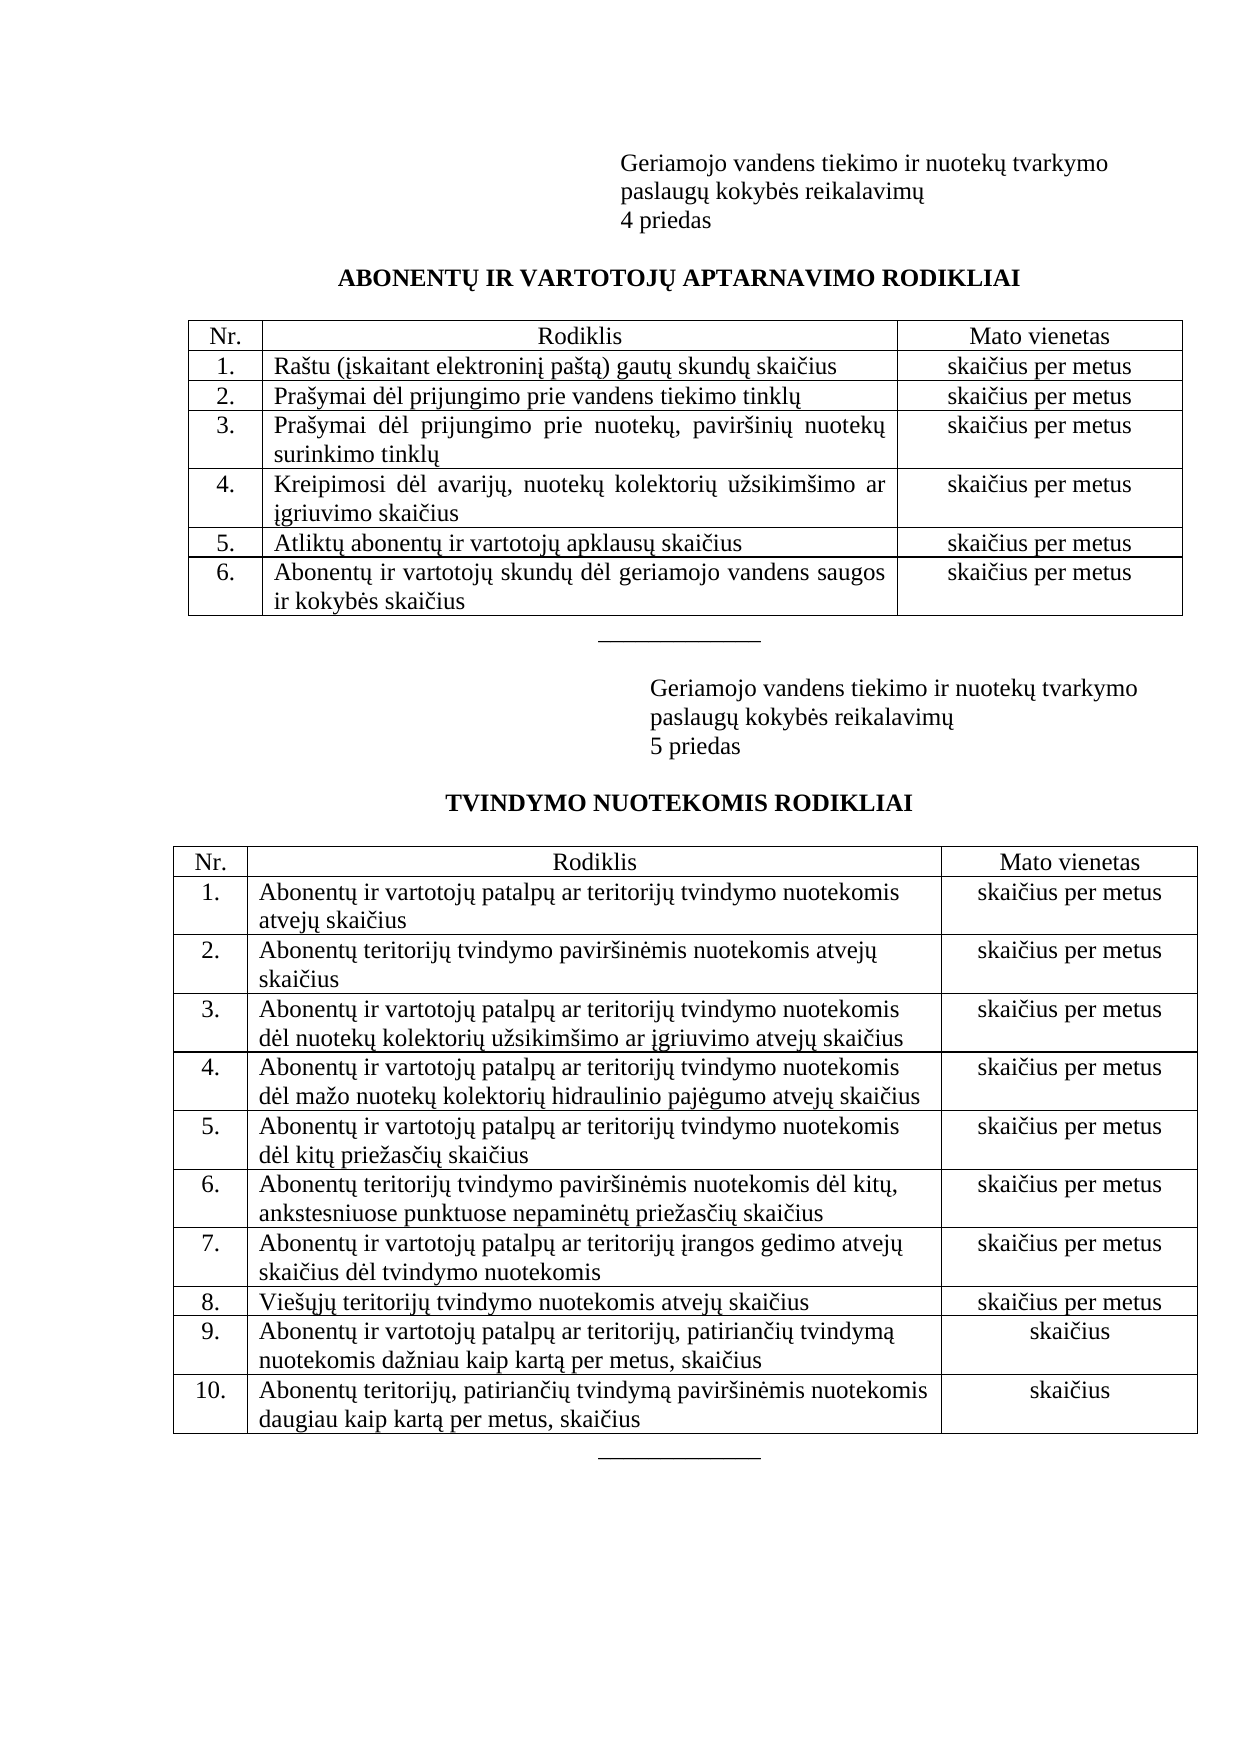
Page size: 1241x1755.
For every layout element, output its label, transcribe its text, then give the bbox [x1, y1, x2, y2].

table_cell 5. [189, 528, 262, 556]
table_cell Prašymai dėl prijungimo prie nuotekų, paviršinių nuotekų surinkimo tinklų [263, 411, 897, 468]
table_header Rodiklis [248, 847, 941, 876]
table_cell 4. [189, 469, 262, 527]
table_cell skaičius per metus [942, 994, 1197, 1051]
table_cell skaičius per metus [898, 351, 1182, 380]
table_cell skaičius [942, 1375, 1197, 1432]
table_cell Atliktų abonentų ir vartotojų apklausų skaičius [263, 528, 897, 556]
table_cell Abonentų ir vartotojų patalpų ar teritorijų įrangos gedimo atvejų skaičius dėl tvindymo nuotekomis [248, 1228, 941, 1286]
table_cell skaičius [942, 1316, 1197, 1374]
table_cell skaičius per metus [942, 935, 1197, 993]
text TVINDYMO NUOTEKOMIS RODIKLIAI [177, 788, 1181, 817]
table_cell skaičius per metus [898, 411, 1182, 468]
text _____________ [177, 1434, 1181, 1462]
table_cell skaičius per metus [942, 877, 1197, 934]
table_cell 6. [174, 1170, 247, 1227]
table_cell 8. [174, 1287, 247, 1315]
table_cell Abonentų ir vartotojų patalpų ar teritorijų tvindymo nuotekomis atvejų skaičius [248, 877, 941, 934]
table_cell skaičius per metus [898, 558, 1182, 615]
text paslaugų kokybės reikalavimų [620, 176, 1181, 205]
table_cell 5. [174, 1111, 247, 1168]
table_cell Abonentų ir vartotojų patalpų ar teritorijų tvindymo nuotekomis dėl nuotekų kolektorių užsikimšimo ar įgriuvimo atvejų skaičius [248, 994, 941, 1051]
table_cell 4. [174, 1053, 247, 1110]
table_cell Abonentų teritorijų, patiriančių tvindymą paviršinėmis nuotekomis daugiau kaip kartą per metus, skaičius [248, 1375, 941, 1432]
table_cell 10. [174, 1375, 247, 1432]
table_cell 7. [174, 1228, 247, 1286]
text 5 priedas [177, 731, 1181, 760]
table_cell Raštu (įskaitant elektroninį paštą) gautų skundų skaičius [263, 351, 897, 380]
table_cell Abonentų ir vartotojų patalpų ar teritorijų tvindymo nuotekomis dėl mažo nuotekų kolektorių hidraulinio pajėgumo atvejų skaičius [248, 1053, 941, 1110]
text _____________ [177, 616, 1181, 645]
table_cell 2. [174, 935, 247, 993]
table_header Rodiklis [263, 321, 897, 350]
table_cell skaičius per metus [942, 1287, 1197, 1315]
table_cell skaičius per metus [898, 528, 1182, 556]
text ABONENTŲ IR VARTOTOJŲ APTARNAVIMO RODIKLIAI [177, 263, 1181, 291]
table_cell Abonentų ir vartotojų skundų dėl geriamojo vandens saugos ir kokybės skaičius [263, 558, 897, 615]
table_cell 1. [189, 351, 262, 380]
table_cell Abonentų teritorijų tvindymo paviršinėmis nuotekomis atvejų skaičius [248, 935, 941, 993]
table_cell 1. [174, 877, 247, 934]
text 4 priedas [620, 205, 1181, 234]
table_cell 3. [174, 994, 247, 1051]
table_cell 6. [189, 558, 262, 615]
table_cell skaičius per metus [898, 469, 1182, 527]
table_header Nr. [189, 321, 262, 350]
table_cell skaičius per metus [942, 1053, 1197, 1110]
table_cell skaičius per metus [898, 381, 1182, 409]
table_cell Abonentų ir vartotojų patalpų ar teritorijų tvindymo nuotekomis dėl kitų priežasčių skaičius [248, 1111, 941, 1168]
text paslaugų kokybės reikalavimų [177, 702, 1181, 731]
text Geriamojo vandens tiekimo ir nuotekų tvarkymo [650, 673, 1181, 702]
table_cell 2. [189, 381, 262, 409]
table_header Mato vienetas [898, 321, 1182, 350]
table_cell skaičius per metus [942, 1228, 1197, 1286]
table_header Nr. [174, 847, 247, 876]
table_cell 9. [174, 1316, 247, 1374]
table_cell Abonentų ir vartotojų patalpų ar teritorijų, patiriančių tvindymą nuotekomis dažniau kaip kartą per metus, skaičius [248, 1316, 941, 1374]
table_cell Viešųjų teritorijų tvindymo nuotekomis atvejų skaičius [248, 1287, 941, 1315]
text Geriamojo vandens tiekimo ir nuotekų tvarkymo [620, 148, 1181, 176]
table_header Mato vienetas [942, 847, 1197, 876]
table_cell Abonentų teritorijų tvindymo paviršinėmis nuotekomis dėl kitų, ankstesniuose punktuose nepaminėtų priežasčių skaičius [248, 1170, 941, 1227]
table_cell skaičius per metus [942, 1111, 1197, 1168]
table_cell Kreipimosi dėl avarijų, nuotekų kolektorių užsikimšimo ar įgriuvimo skaičius [263, 469, 897, 527]
table_cell skaičius per metus [942, 1170, 1197, 1227]
table_cell 3. [189, 411, 262, 468]
table_cell Prašymai dėl prijungimo prie vandens tiekimo tinklų [263, 381, 897, 409]
